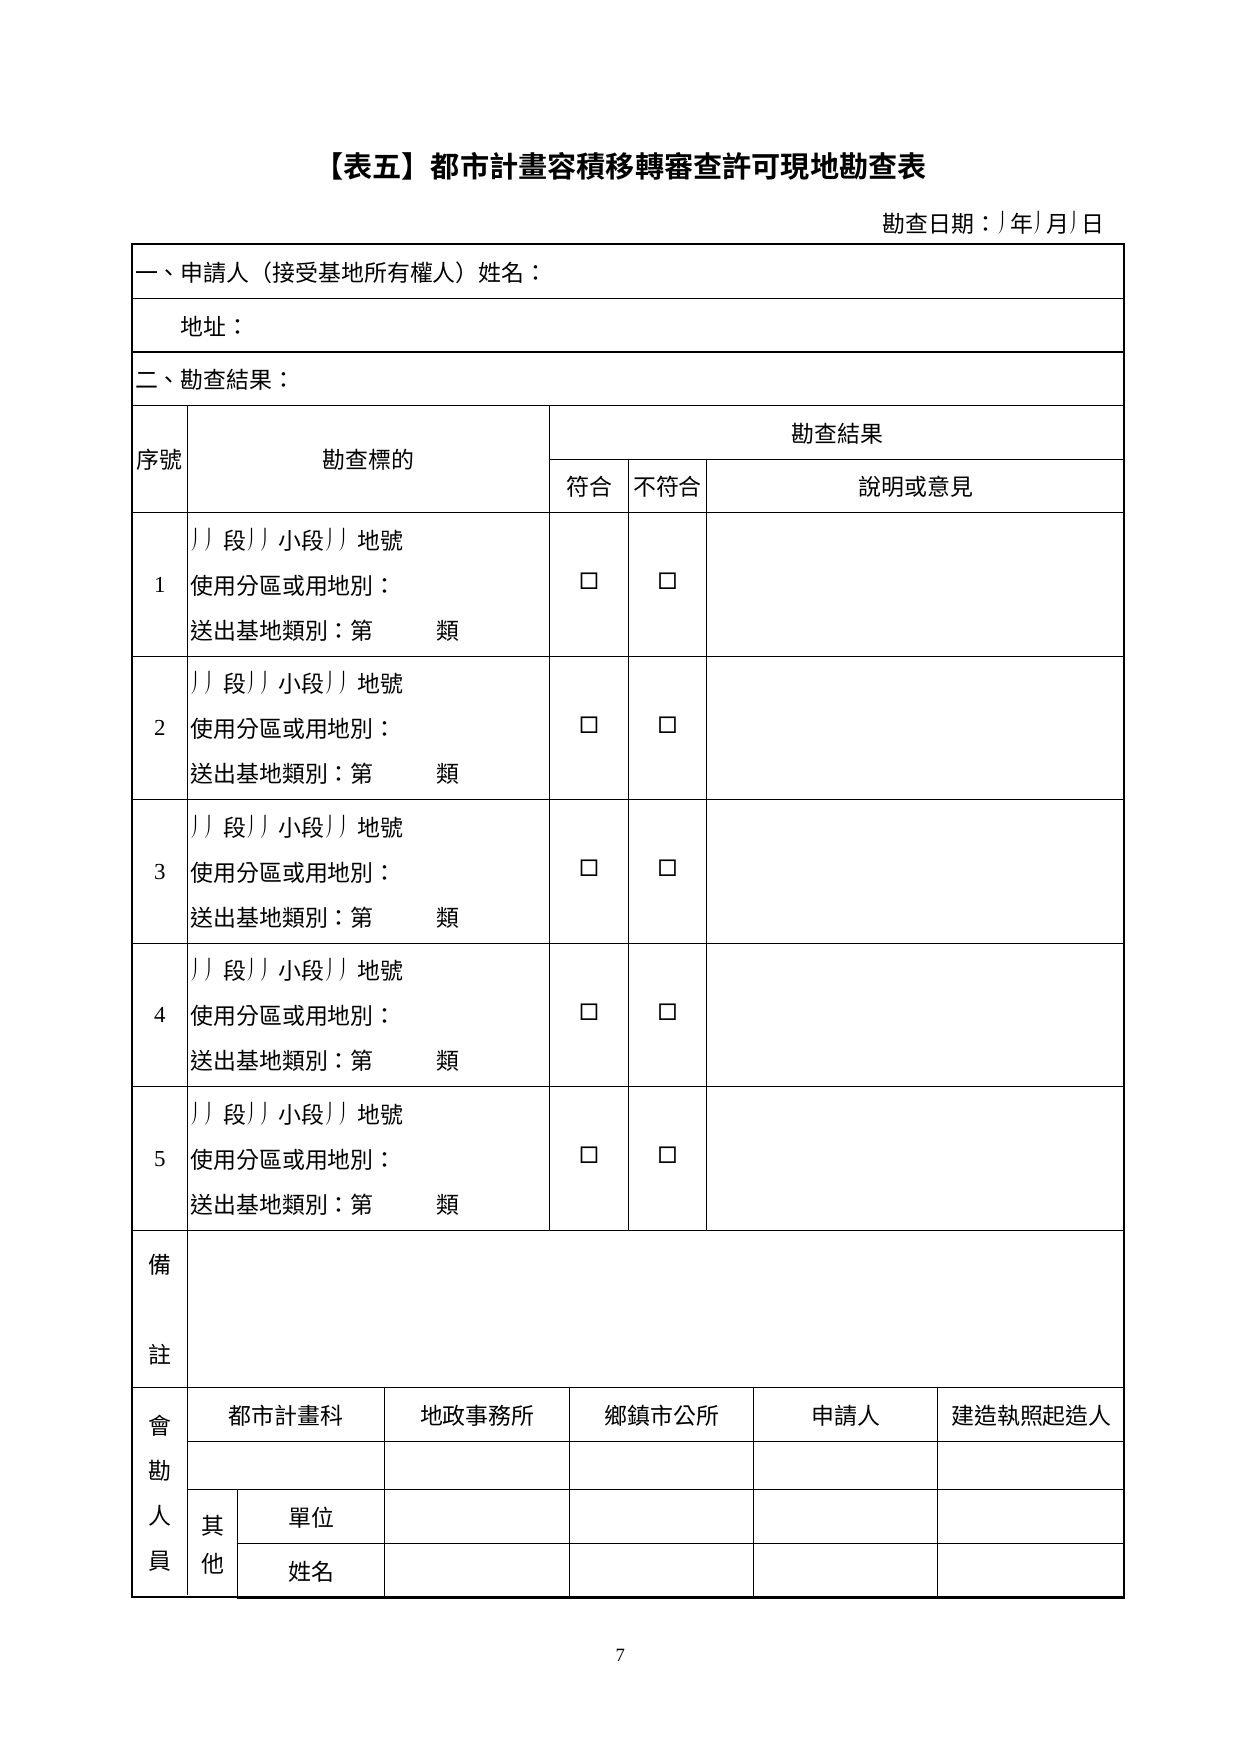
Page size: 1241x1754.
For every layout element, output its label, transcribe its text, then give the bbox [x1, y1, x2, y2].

table_cell [707, 1087, 1123, 1230]
table_cell   段  小段  地號 使用分區或用地別： 送出基地類別：第 類 [188, 944, 549, 1086]
table_cell 說明或意見 [707, 460, 1123, 512]
table_cell 都市計畫科 [188, 1388, 384, 1441]
table_cell 備 註 [133, 1231, 187, 1387]
table_cell  [629, 657, 706, 799]
table_cell 鄉鎮市公所 [570, 1388, 753, 1441]
table_cell  [629, 944, 706, 1086]
table_cell 單位 [238, 1490, 384, 1543]
table_cell [707, 513, 1123, 656]
table_cell [188, 1231, 1123, 1387]
table_cell [570, 1544, 753, 1596]
table_cell 會 勘 人 員 [133, 1388, 187, 1596]
table_cell [707, 657, 1123, 799]
text 勘查日期： 年 月 日 [136, 204, 1104, 241]
table_cell 2 [133, 657, 187, 799]
table_cell [754, 1490, 937, 1543]
table_cell 3 [133, 800, 187, 943]
table_cell [938, 1490, 1123, 1543]
table_cell  [550, 944, 628, 1086]
table_cell 建造執照起造人 [938, 1388, 1123, 1441]
table_cell   段  小段  地號 使用分區或用地別： 送出基地類別：第 類 [188, 513, 549, 656]
table_header 一、申請人（接受基地所有權人）姓名： [133, 245, 1123, 298]
table_cell 地政事務所 [385, 1388, 569, 1441]
table_cell   段  小段  地號 使用分區或用地別： 送出基地類別：第 類 [188, 657, 549, 799]
table_cell 地址： [133, 299, 1123, 351]
table_cell 1 [133, 513, 187, 656]
table_cell [754, 1442, 937, 1489]
table_cell [385, 1490, 569, 1543]
table_cell [188, 1442, 384, 1489]
table_cell [938, 1442, 1123, 1489]
table_cell  [629, 800, 706, 943]
table_cell [707, 800, 1123, 943]
table_cell 符合 [550, 460, 628, 512]
table_cell 4 [133, 944, 187, 1086]
table_cell [570, 1490, 753, 1543]
table_cell [754, 1544, 937, 1596]
table_cell  [550, 1087, 628, 1230]
text 【表五】都市計畫容積移轉審查許可現地勘查表 [136, 127, 1104, 202]
table_cell 5 [133, 1087, 187, 1230]
table_cell  [629, 1087, 706, 1230]
table_cell 序號 [133, 406, 187, 512]
table_cell 勘查結果 [550, 406, 1123, 458]
table_cell 申請人 [754, 1388, 937, 1441]
table_cell 姓名 [238, 1544, 384, 1596]
table_cell 二、勘查結果： [133, 353, 1123, 405]
table_cell  [629, 513, 706, 656]
table_cell 勘查標的 [188, 406, 549, 512]
table_cell [385, 1544, 569, 1596]
table_cell   段  小段  地號 使用分區或用地別： 送出基地類別：第 類 [188, 1087, 549, 1230]
table_cell [707, 944, 1123, 1086]
table_cell  [550, 800, 628, 943]
table_cell [570, 1442, 753, 1489]
table_cell  [550, 657, 628, 799]
table_cell  [550, 513, 628, 656]
table_cell [938, 1544, 1123, 1596]
table_cell 不符合 [629, 460, 706, 512]
table_cell [385, 1442, 569, 1489]
table_cell   段  小段  地號 使用分區或用地別： 送出基地類別：第 類 [188, 800, 549, 943]
table_cell 其他 [187, 1490, 237, 1596]
